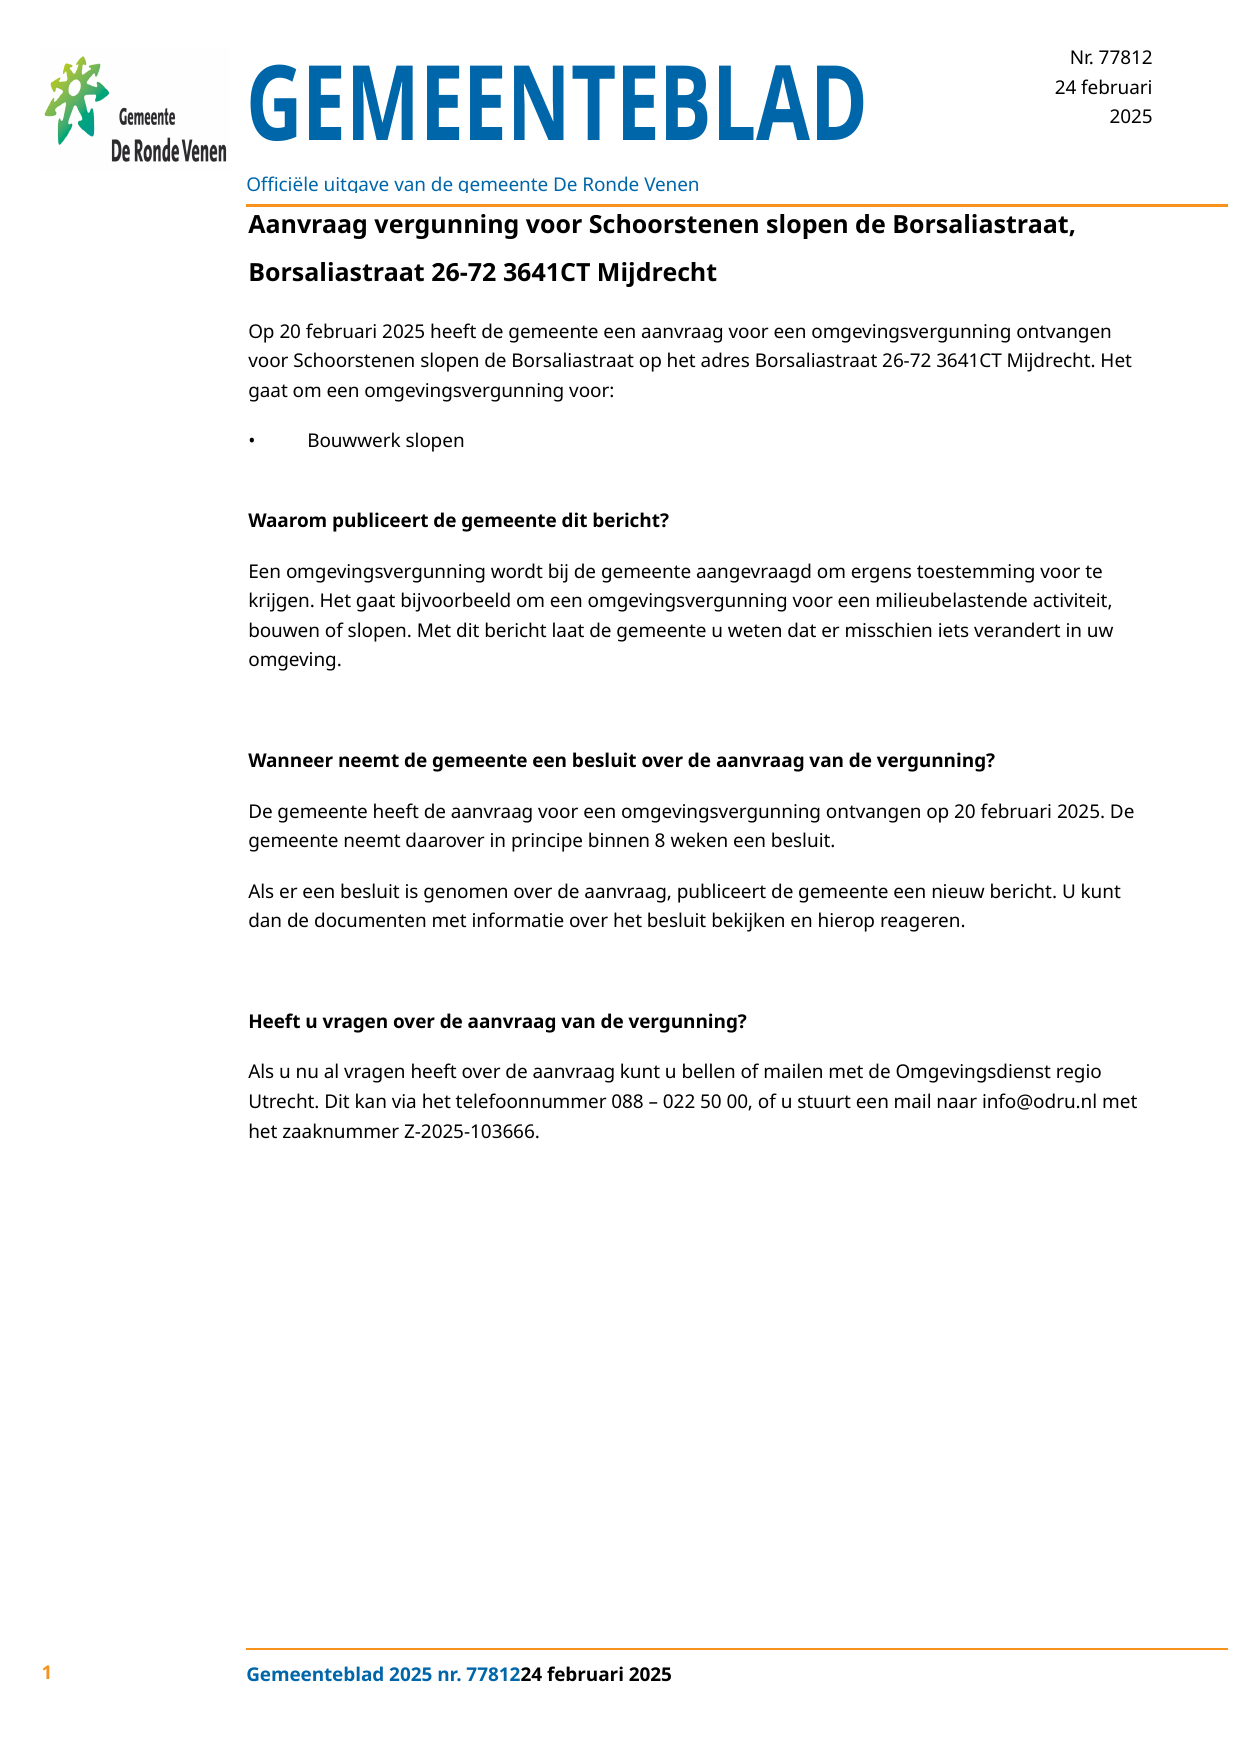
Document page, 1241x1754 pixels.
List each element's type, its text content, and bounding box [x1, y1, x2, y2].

text Als u nu al vragen heeft over de aanvraag kunt u bellen of mailen met de Omgevingsdienst regio Utrecht. Dit kan via het telefoonnummer 088 – 022 50 00, of u stuurt een mail naar info@odru.nl met het zaaknummer Z-2025-103666. [248, 1059, 1152, 1144]
text Op 20 februari 2025 heeft de gemeente een aanvraag voor een omgevingsvergunning ontvangen voor Schoorstenen slopen de Borsaliastraat op het adres Borsaliastraat 26-72 3641CT Mijdrecht. Het gaat om een omgevingsvergunning voor: [248, 318, 1152, 403]
picture [41, 47, 231, 172]
text Waarom publiceert de gemeente dit bericht? [248, 507, 1152, 533]
list Bouwwerk slopen [248, 427, 1152, 453]
text Een omgevingsvergunning wordt bij de gemeente aangevraagd om ergens toestemming voor te krijgen. Het gaat bijvoorbeeld om een omgevingsvergunning voor een milieubelastende activiteit, bouwen of slopen. Met dit bericht laat de gemeente u weten dat er misschien iets verandert in uw omgeving. [248, 558, 1152, 672]
text Aanvraag vergunning voor Schoorstenen slopen de Borsaliastraat, Borsaliastraat 26-72 3641CT Mijdrecht [248, 207, 1152, 288]
text Als er een besluit is genomen over de aanvraag, publiceert de gemeente een nieuw bericht. U kunt dan de documenten met informatie over het besluit bekijken en hierop reageren. [248, 878, 1152, 933]
text De gemeente heeft de aanvraag voor een omgevingsvergunning ontvangen op 20 februari 2025. De gemeente neemt daarover in principe binnen 8 weken een besluit. [248, 798, 1152, 853]
text Heeft u vragen over de aanvraag van de vergunning? [248, 1008, 1152, 1034]
text Wanneer neemt de gemeente een besluit over de aanvraag van de vergunning? [248, 747, 1152, 773]
